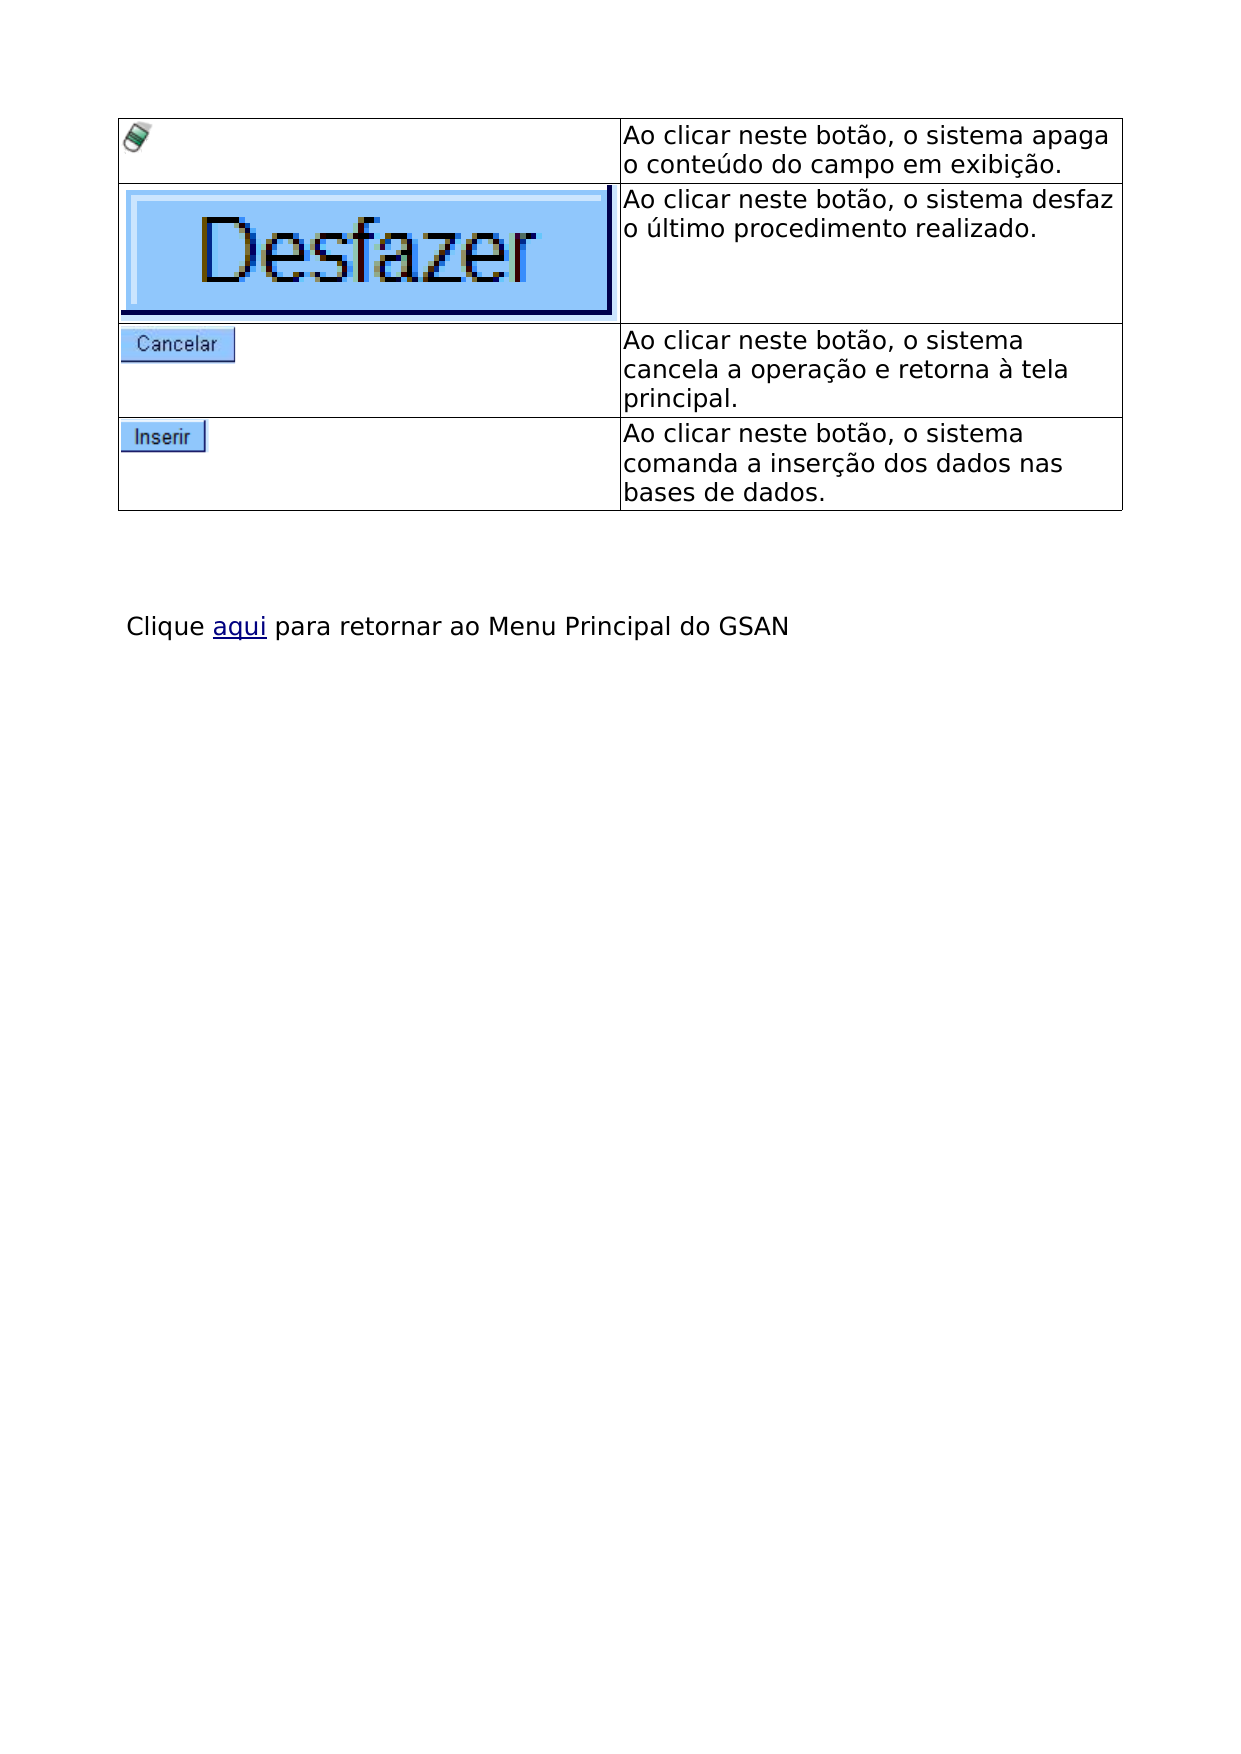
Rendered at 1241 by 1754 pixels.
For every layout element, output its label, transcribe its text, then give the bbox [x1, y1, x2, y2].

picture [121, 326, 236, 364]
table_cell Ao clicar neste botão, o sistema comanda a inserção dos dados nas bases de dados. [621, 418, 1122, 510]
table_cell Ao clicar neste botão, o sistema apaga o conteúdo do campo em exibição. [621, 119, 1122, 182]
table_cell [119, 324, 620, 417]
text Clique aqui para retornar ao Menu Principal do GSAN [118, 525, 1122, 642]
table_cell [119, 119, 620, 182]
picture [121, 121, 153, 154]
picture [121, 419, 209, 454]
table_cell [119, 418, 620, 510]
table_cell Ao clicar neste botão, o sistema desfaz o último procedimento realizado. [621, 184, 1122, 323]
table_cell Ao clicar neste botão, o sistema cancela a operação e retorna à tela principal. [621, 324, 1122, 417]
picture [121, 185, 618, 321]
